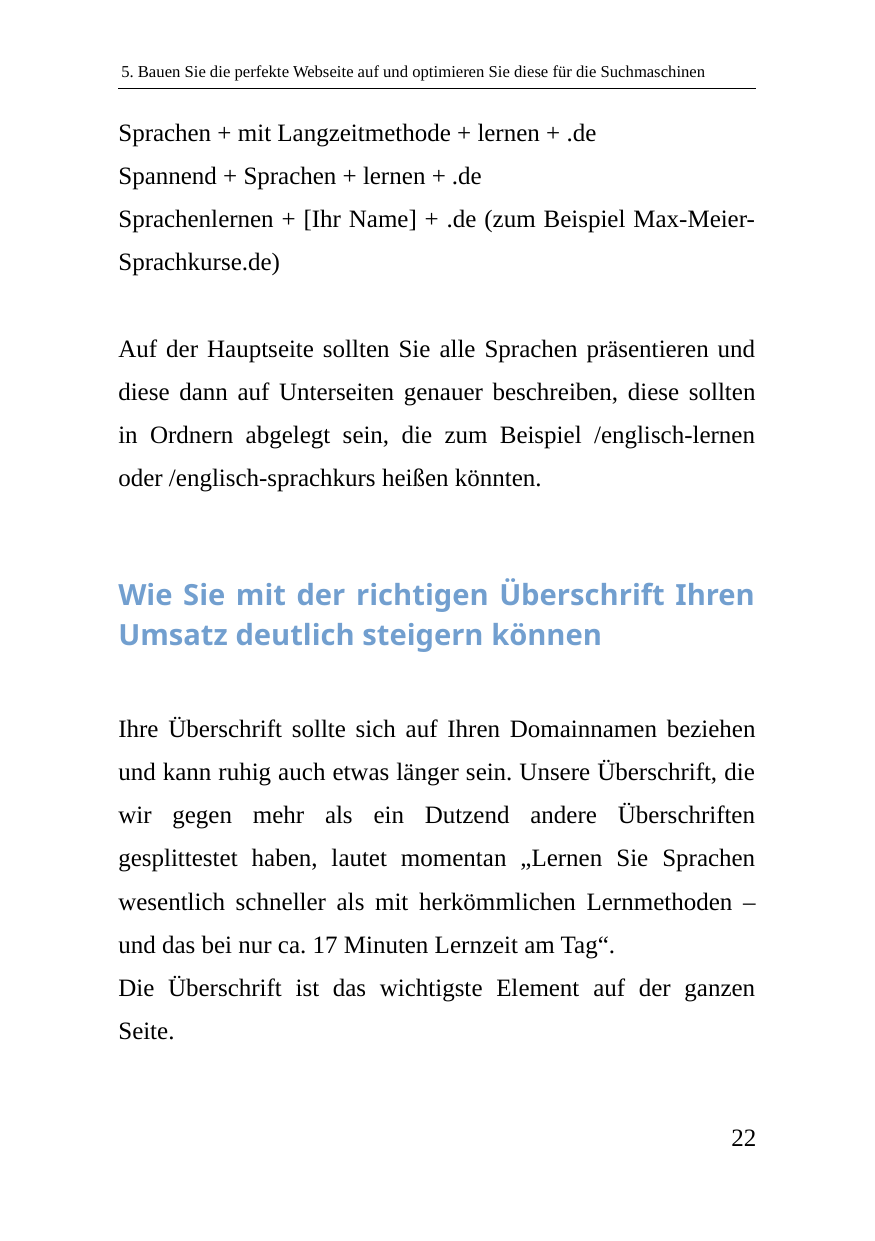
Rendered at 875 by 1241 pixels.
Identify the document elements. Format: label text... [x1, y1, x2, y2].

subtitle Wie Sie mit der richtigen Überschrift Ihren Umsatz deutlich steigern können [118, 574, 756, 654]
text Sprachen + mit Langzeitmethode + lernen + .de [118, 118, 756, 147]
text Sprachenlernen + [Ihr Name] + .de (zum Beispiel Max-Meier-Sprachkurse.de) [118, 204, 756, 276]
text Auf der Hauptseite sollten Sie alle Sprachen präsentieren und diese dann auf Unterseiten genauer beschreiben, diese sollten in Ordnern abgelegt sein, die zum Beispiel /englisch-lernen oder /englisch-sprachkurs heißen könnten. [118, 334, 756, 492]
text Spannend + Sprachen + lernen + .de [118, 161, 756, 190]
text Die Überschrift ist das wichtigste Element auf der ganzen Seite. [118, 973, 756, 1045]
text Ihre Überschrift sollte sich auf Ihren Domainnamen beziehen und kann ruhig auch etwas länger sein. Unsere Überschrift, die wir gegen mehr als ein Dutzend andere Überschriften gesplittestet haben, lautet momentan „Lernen Sie Sprachen wesentlich schneller als mit herkömmlichen Lernmethoden – und das bei nur ca. 17 Minuten Lernzeit am Tag“. [118, 714, 756, 958]
